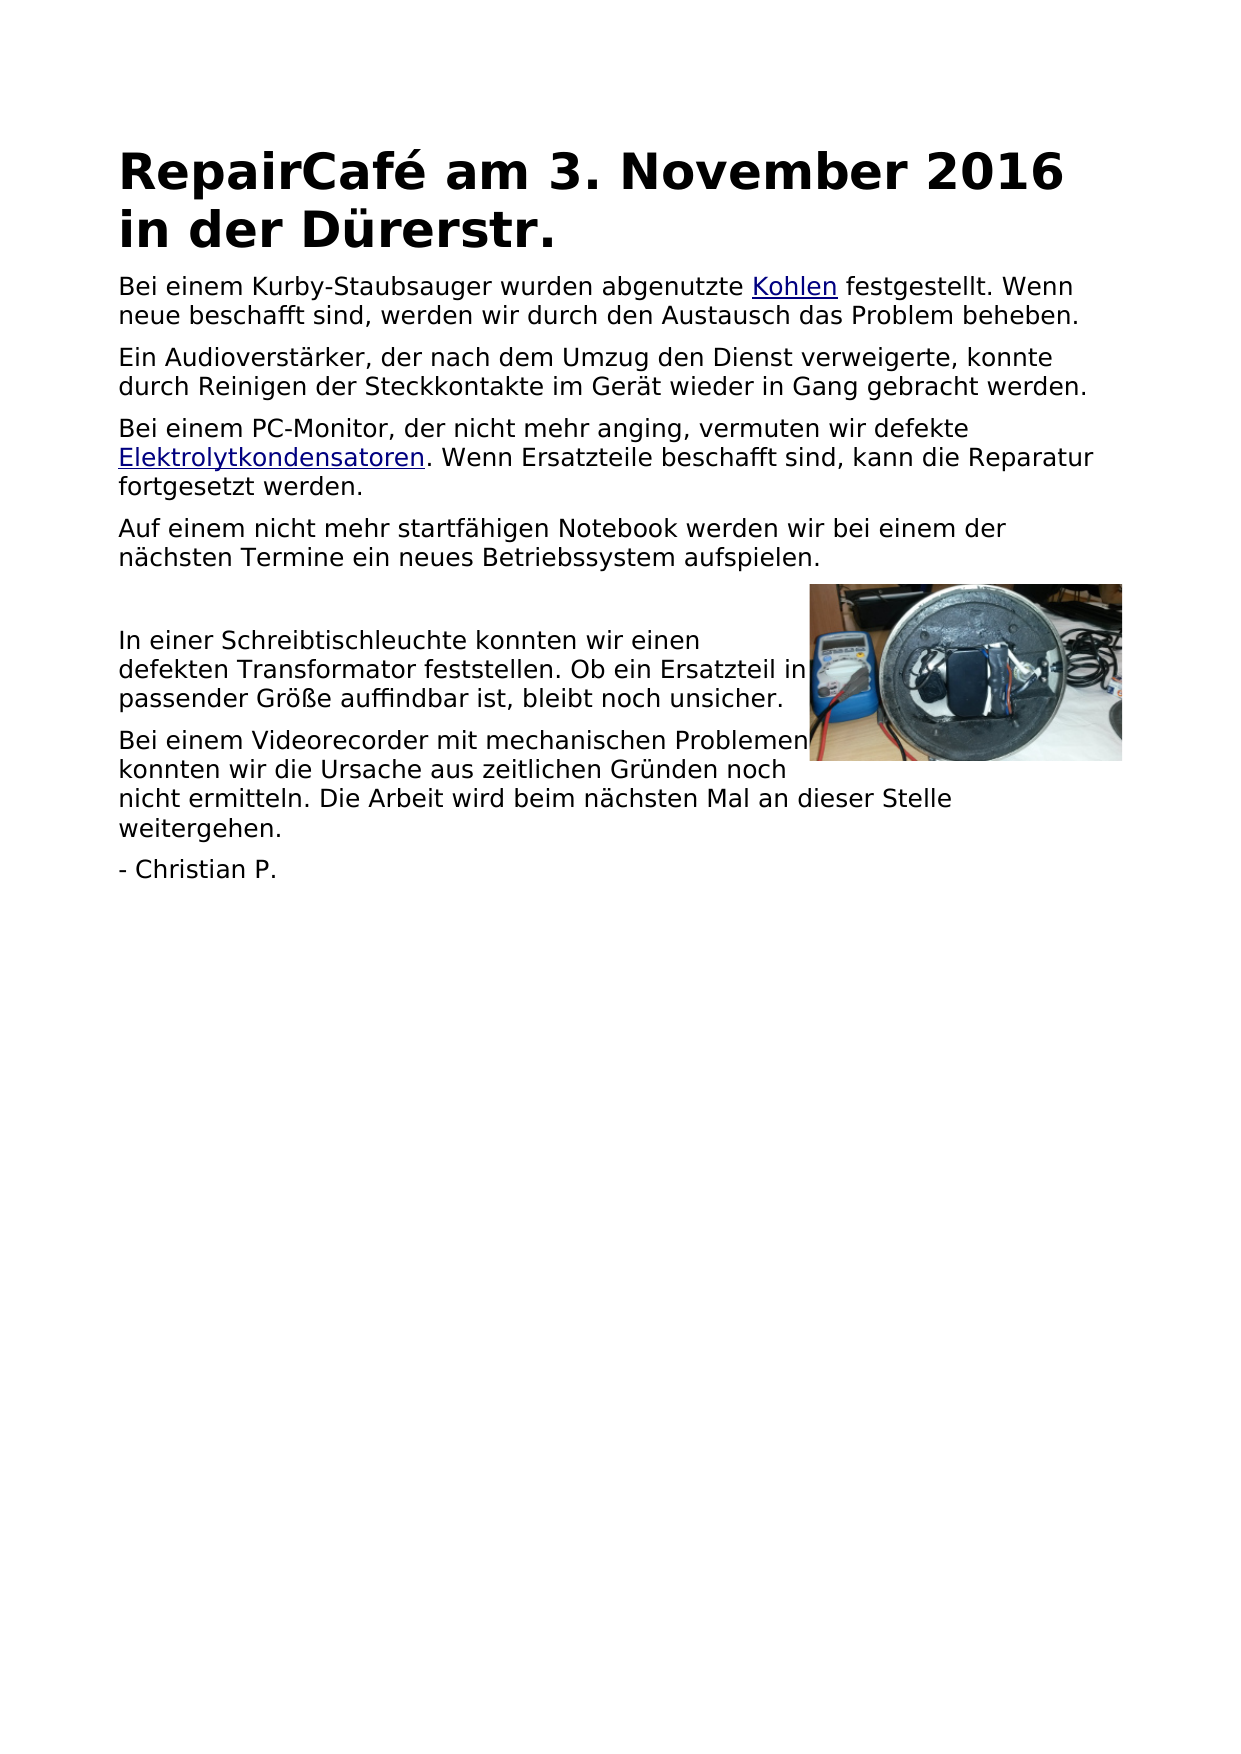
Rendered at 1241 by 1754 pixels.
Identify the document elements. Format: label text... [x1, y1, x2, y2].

text - Christian P. [118, 855, 1122, 884]
text Bei einem PC-Monitor, der nicht mehr anging, vermuten wir defekte Elektrolytkondensatoren. Wenn Ersatzteile beschafft sind, kann die Reparatur fortgesetzt werden. [118, 414, 1122, 501]
text Ein Audioverstärker, der nach dem Umzug den Dienst verweigerte, konnte durch Reinigen der Steckkontakte im Gerät wieder in Gang gebracht werden. [118, 343, 1122, 401]
text Bei einem Kurby-Staubsauger wurden abgenutzte Kohlen festgestellt. Wenn neue beschafft sind, werden wir durch den Austausch das Problem beheben. [118, 272, 1122, 330]
picture [809, 584, 1123, 761]
text Auf einem nicht mehr startfähigen Notebook werden wir bei einem der nächsten Termine ein neues Betriebssystem aufspielen. [118, 514, 1122, 572]
text In einer Schreibtischleuchte konnten wir einen defekten Transformator feststellen. Ob ein Ersatzteil in passender Größe auffindbar ist, bleibt noch unsicher. [118, 626, 809, 714]
text Bei einem Videorecorder mit mechanischen Problemen konnten wir die Ursache aus zeitlichen Gründen noch nicht ermitteln. Die Arbeit wird beim nächsten Mal an dieser Stelle weitergehen. [118, 726, 1122, 843]
subtitle RepairCafé am 3. November 2016 in der Dürerstr. [118, 143, 1122, 259]
